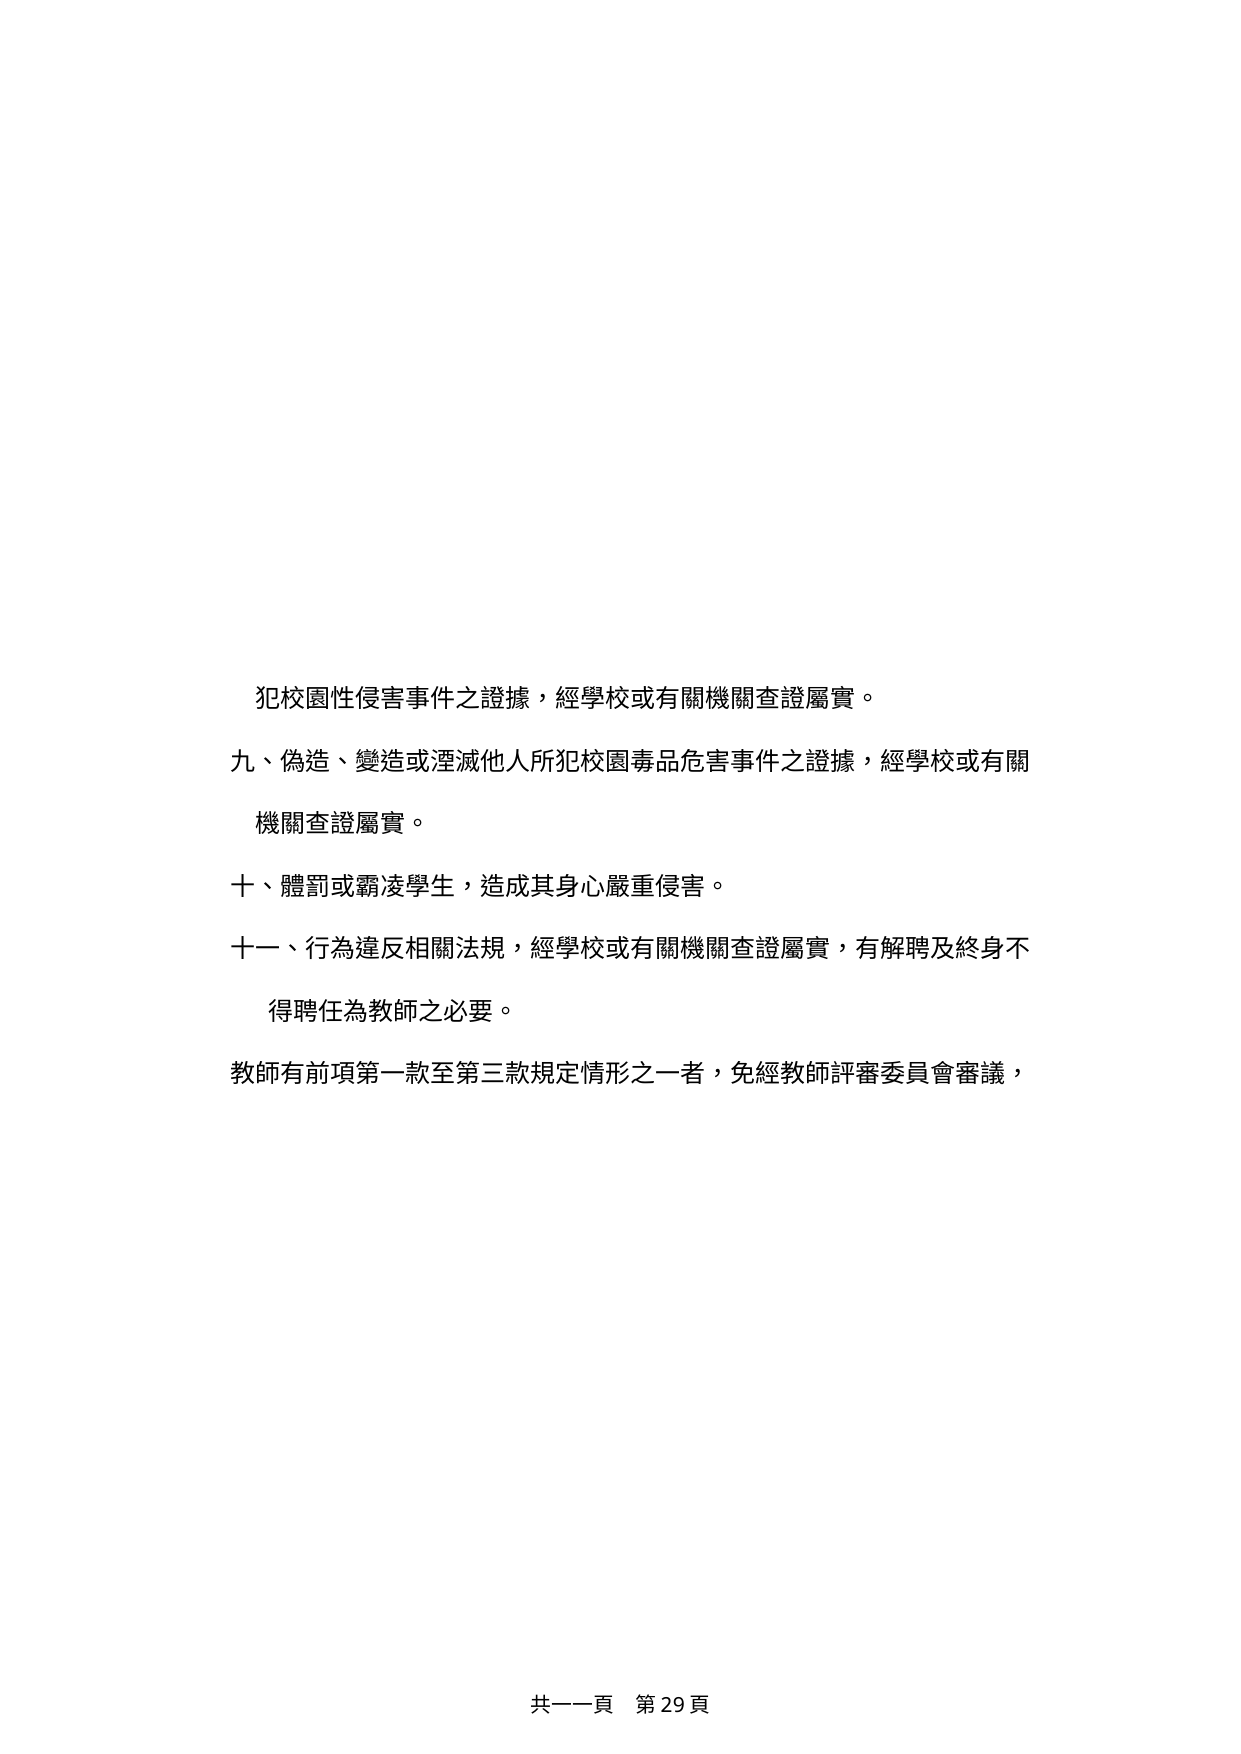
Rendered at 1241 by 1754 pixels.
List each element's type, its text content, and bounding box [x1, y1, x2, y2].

text 十一、行為違反相關法規，經學校或有關機關查證屬實，有解聘及終身不 [118, 905, 1122, 967]
text 機關查證屬實。 [118, 780, 1122, 842]
text 犯校園性侵害事件之證據，經學校或有關機關查證屬實。 [118, 655, 1122, 717]
text 教師有前項第一款至第三款規定情形之一者，免經教師評審委員會審議， [118, 1030, 1122, 1092]
text 得聘任為教師之必要。 [118, 967, 1122, 1030]
text 九、偽造、變造或湮滅他人所犯校園毒品危害事件之證據，經學校或有關 [118, 717, 1122, 780]
text 十、體罰或霸凌學生，造成其身心嚴重侵害。 [118, 842, 1122, 905]
